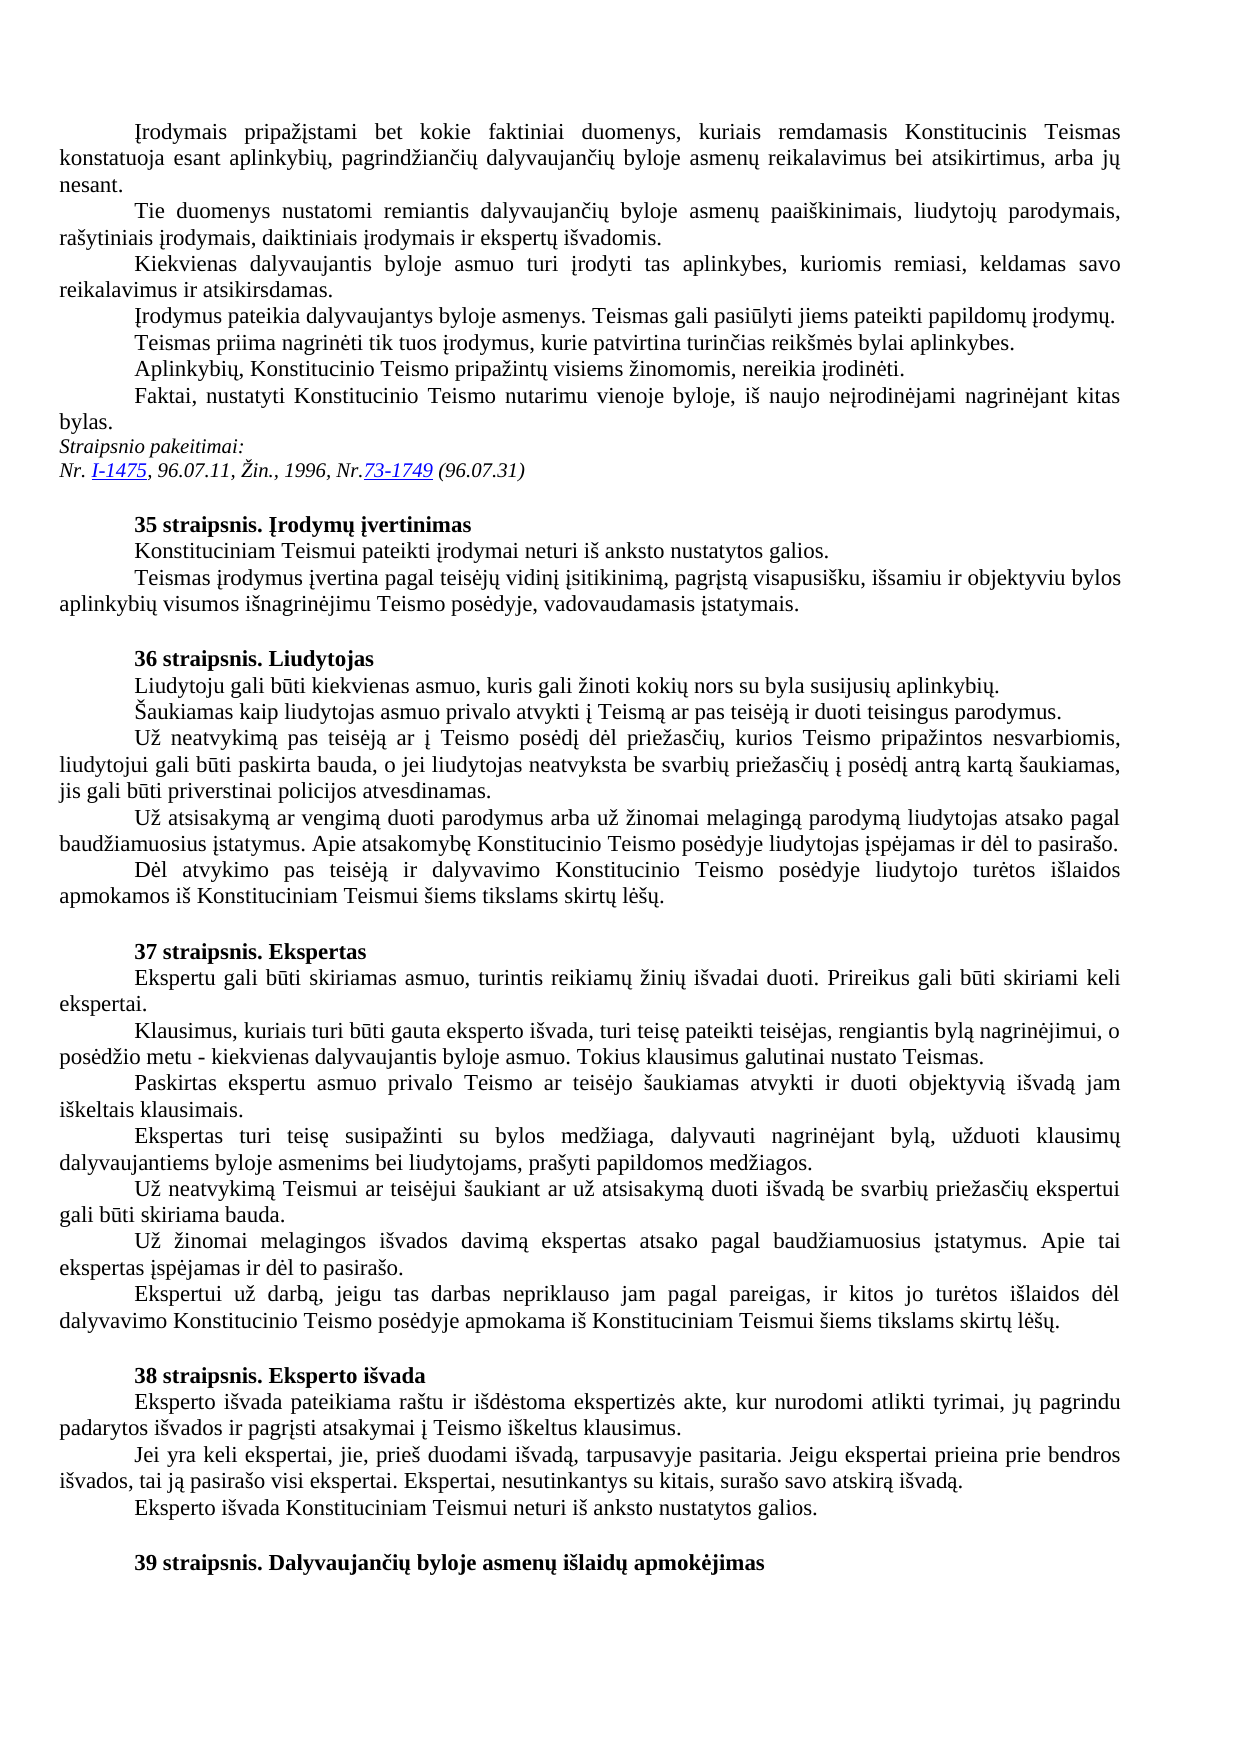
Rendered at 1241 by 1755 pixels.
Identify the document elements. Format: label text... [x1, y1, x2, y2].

text Už neatvykimą Teismui ar teisėjui šaukiant ar už atsisakymą duoti išvadą be svarbių priežasčių ekspertui gali būti skiriama bauda. [59, 1175, 1122, 1228]
text Teismas priima nagrinėti tik tuos įrodymus, kurie patvirtina turinčias reikšmės bylai aplinkybes. [59, 329, 1122, 355]
text Eksperto išvada Konstituciniam Teismui neturi iš anksto nustatytos galios. [59, 1493, 1122, 1520]
text Faktai, nustatyti Konstitucinio Teismo nutarimu vienoje byloje, iš naujo neįrodinėjami nagrinėjant kitas bylas. [59, 382, 1122, 434]
text Ekspertu gali būti skiriamas asmuo, turintis reikiamų žinių išvadai duoti. Prireikus gali būti skiriami keli ekspertai. [59, 964, 1122, 1017]
text 39 straipsnis. Dalyvaujančių byloje asmenų išlaidų apmokėjimas [59, 1549, 1122, 1575]
text Šaukiamas kaip liudytojas asmuo privalo atvykti į Teismą ar pas teisėją ir duoti teisingus parodymus. [59, 698, 1122, 724]
text Eksperto išvada pateikiama raštu ir išdėstoma ekspertizės akte, kur nurodomi atlikti tyrimai, jų pagrindu padarytos išvados ir pagrįsti atsakymai į Teismo iškeltus klausimus. [59, 1388, 1122, 1441]
text Nr. I-1475, 96.07.11, Žin., 1996, Nr.73-1749 (96.07.31) [59, 458, 1122, 482]
text Tie duomenys nustatomi remiantis dalyvaujančių byloje asmenų paaiškinimais, liudytojų parodymais, rašytiniais įrodymais, daiktiniais įrodymais ir ekspertų išvadomis. [59, 197, 1122, 250]
text Jei yra keli ekspertai, jie, prieš duodami išvadą, tarpusavyje pasitaria. Jeigu ekspertai prieina prie bendros išvados, tai ją pasirašo visi ekspertai. Ekspertai, nesutinkantys su kitais, surašo savo atskirą išvadą. [59, 1441, 1122, 1493]
text Ekspertas turi teisę susipažinti su bylos medžiaga, dalyvauti nagrinėjant bylą, užduoti klausimų dalyvaujantiems byloje asmenims bei liudytojams, prašyti papildomos medžiagos. [59, 1122, 1122, 1175]
text Įrodymus pateikia dalyvaujantys byloje asmenys. Teismas gali pasiūlyti jiems pateikti papildomų įrodymų. [59, 303, 1122, 329]
text Liudytoju gali būti kiekvienas asmuo, kuris gali žinoti kokių nors su byla susijusių aplinkybių. [59, 672, 1122, 698]
text Kiekvienas dalyvaujantis byloje asmuo turi įrodyti tas aplinkybes, kuriomis remiasi, keldamas savo reikalavimus ir atsikirsdamas. [59, 250, 1122, 303]
text 37 straipsnis. Ekspertas [59, 938, 1122, 964]
text 38 straipsnis. Eksperto išvada [59, 1362, 1122, 1388]
text Klausimus, kuriais turi būti gauta eksperto išvada, turi teisę pateikti teisėjas, rengiantis bylą nagrinėjimui, o posėdžio metu - kiekvienas dalyvaujantis byloje asmuo. Tokius klausimus galutinai nustato Teismas. [59, 1017, 1122, 1069]
text Ekspertui už darbą, jeigu tas darbas nepriklauso jam pagal pareigas, ir kitos jo turėtos išlaidos dėl dalyvavimo Konstitucinio Teismo posėdyje apmokama iš Konstituciniam Teismui šiems tikslams skirtų lėšų. [59, 1280, 1122, 1333]
text Dėl atvykimo pas teisėją ir dalyvavimo Konstitucinio Teismo posėdyje liudytojo turėtos išlaidos apmokamos iš Konstituciniam Teismui šiems tikslams skirtų lėšų. [59, 856, 1122, 909]
text Paskirtas ekspertu asmuo privalo Teismo ar teisėjo šaukiamas atvykti ir duoti objektyvią išvadą jam iškeltais klausimais. [59, 1069, 1122, 1122]
text 36 straipsnis. Liudytojas [59, 645, 1122, 672]
text Aplinkybių, Konstitucinio Teismo pripažintų visiems žinomomis, nereikia įrodinėti. [59, 355, 1122, 382]
text Įrodymais pripažįstami bet kokie faktiniai duomenys, kuriais remdamasis Konstitucinis Teismas konstatuoja esant aplinkybių, pagrindžiančių dalyvaujančių byloje asmenų reikalavimus bei atsikirtimus, arba jų nesant. [59, 118, 1122, 197]
text Už atsisakymą ar vengimą duoti parodymus arba už žinomai melagingą parodymą liudytojas atsako pagal baudžiamuosius įstatymus. Apie atsakomybę Konstitucinio Teismo posėdyje liudytojas įspėjamas ir dėl to pasirašo. [59, 803, 1122, 856]
text Konstituciniam Teismui pateikti įrodymai neturi iš anksto nustatytos galios. [59, 538, 1122, 564]
text Teismas įrodymus įvertina pagal teisėjų vidinį įsitikinimą, pagrįstą visapusišku, išsamiu ir objektyviu bylos aplinkybių visumos išnagrinėjimu Teismo posėdyje, vadovaudamasis įstatymais. [59, 564, 1122, 617]
text Straipsnio pakeitimai: [59, 434, 1122, 458]
text Už žinomai melagingos išvados davimą ekspertas atsako pagal baudžiamuosius įstatymus. Apie tai ekspertas įspėjamas ir dėl to pasirašo. [59, 1228, 1122, 1280]
text Už neatvykimą pas teisėją ar į Teismo posėdį dėl priežasčių, kurios Teismo pripažintos nesvarbiomis, liudytojui gali būti paskirta bauda, o jei liudytojas neatvyksta be svarbių priežasčių į posėdį antrą kartą šaukiamas, jis gali būti priverstinai policijos atvesdinamas. [59, 724, 1122, 803]
text 35 straipsnis. Įrodymų įvertinimas [59, 511, 1122, 538]
